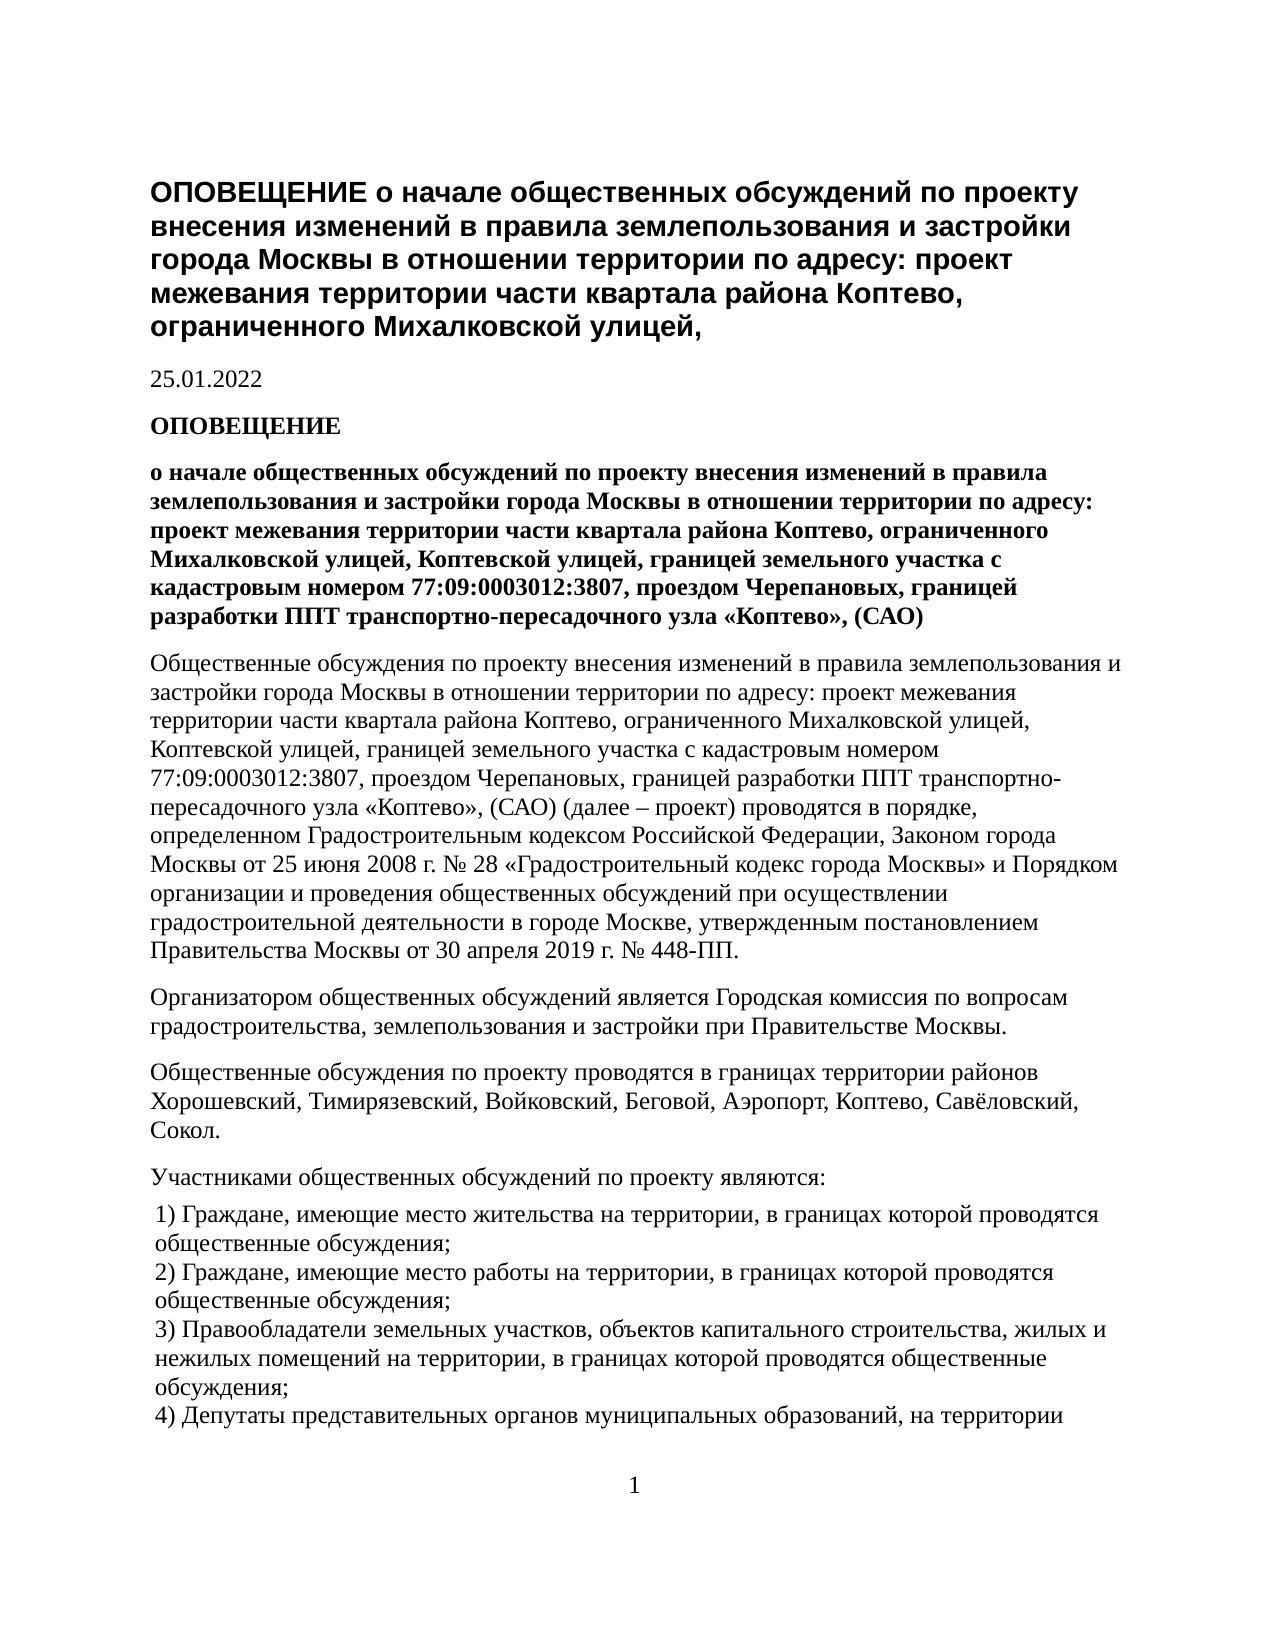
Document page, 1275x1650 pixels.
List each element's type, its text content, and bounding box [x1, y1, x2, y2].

table_cell 4) Депутаты представительных органов муниципальных образований, на территории [150, 1401, 1125, 1429]
text Общественные обсуждения по проекту внесения изменений в правила землепользования и застройки города Москвы в отношении территории по адресу: проект межевания территории части квартала района Коптево, ограниченного Михалковской улицей, Коптевской улицей, границей земельного участка с кадастровым номером 77:09:0003012:3807, проездом Черепановых, границей разработки ППТ транспортно-пересадочного узла «Коптево», (САО) (далее – проект) проводятся в порядке, определенном Градостроительным кодексом Российской Федерации, Законом города Москвы от 25 июня 2008 г. № 28 «Градостроительный кодекс города Москвы» и Порядком организации и проведения общественных обсуждений при осуществлении градостроительной деятельности в городе Москве, утвержденным постановлением Правительства Москвы от 30 апреля 2019 г. № 448-ПП. [150, 648, 1125, 964]
text Участниками общественных обсуждений по проекту являются: [150, 1162, 1125, 1190]
table_cell 2) Граждане, имеющие место работы на территории, в границах которой проводятся общественные обсуждения; [150, 1257, 1125, 1314]
text 25.01.2022 [150, 364, 1125, 393]
text Общественные обсуждения по проекту проводятся в границах территории районов Хорошевский, Тимирязевский, Войковский, Беговой, Аэропорт, Коптево, Савёловский, Сокол. [150, 1057, 1125, 1144]
text ОПОВЕЩЕНИЕ [150, 411, 1125, 439]
text Организатором общественных обсуждений является Городская комиссия по вопросам градостроительства, землепользования и застройки при Правительстве Москвы. [150, 982, 1125, 1039]
table_header 1) Граждане, имеющие место жительства на территории, в границах которой проводятся общественные обсуждения; [150, 1199, 1125, 1257]
subtitle ОПОВЕЩЕНИЕ о начале общественных обсуждений по проекту внесения изменений в правила землепользования и застройки города Москвы в отношении территории по адресу: проект межевания территории части квартала района Коптево, ограниченного Михалковской улицей, [150, 175, 1125, 343]
table_cell 3) Правообладатели земельных участков, объектов капитального строительства, жилых и нежилых помещений на территории, в границах которой проводятся общественные обсуждения; [150, 1314, 1125, 1401]
text о начале общественных обсуждений по проекту внесения изменений в правила землепользования и застройки города Москвы в отношении территории по адресу: проект межевания территории части квартала района Коптево, ограниченного Михалковской улицей, Коптевской улицей, границей земельного участка с кадастровым номером 77:09:0003012:3807, проездом Черепановых, границей разработки ППТ транспортно-пересадочного узла «Коптево», (САО) [150, 457, 1125, 630]
